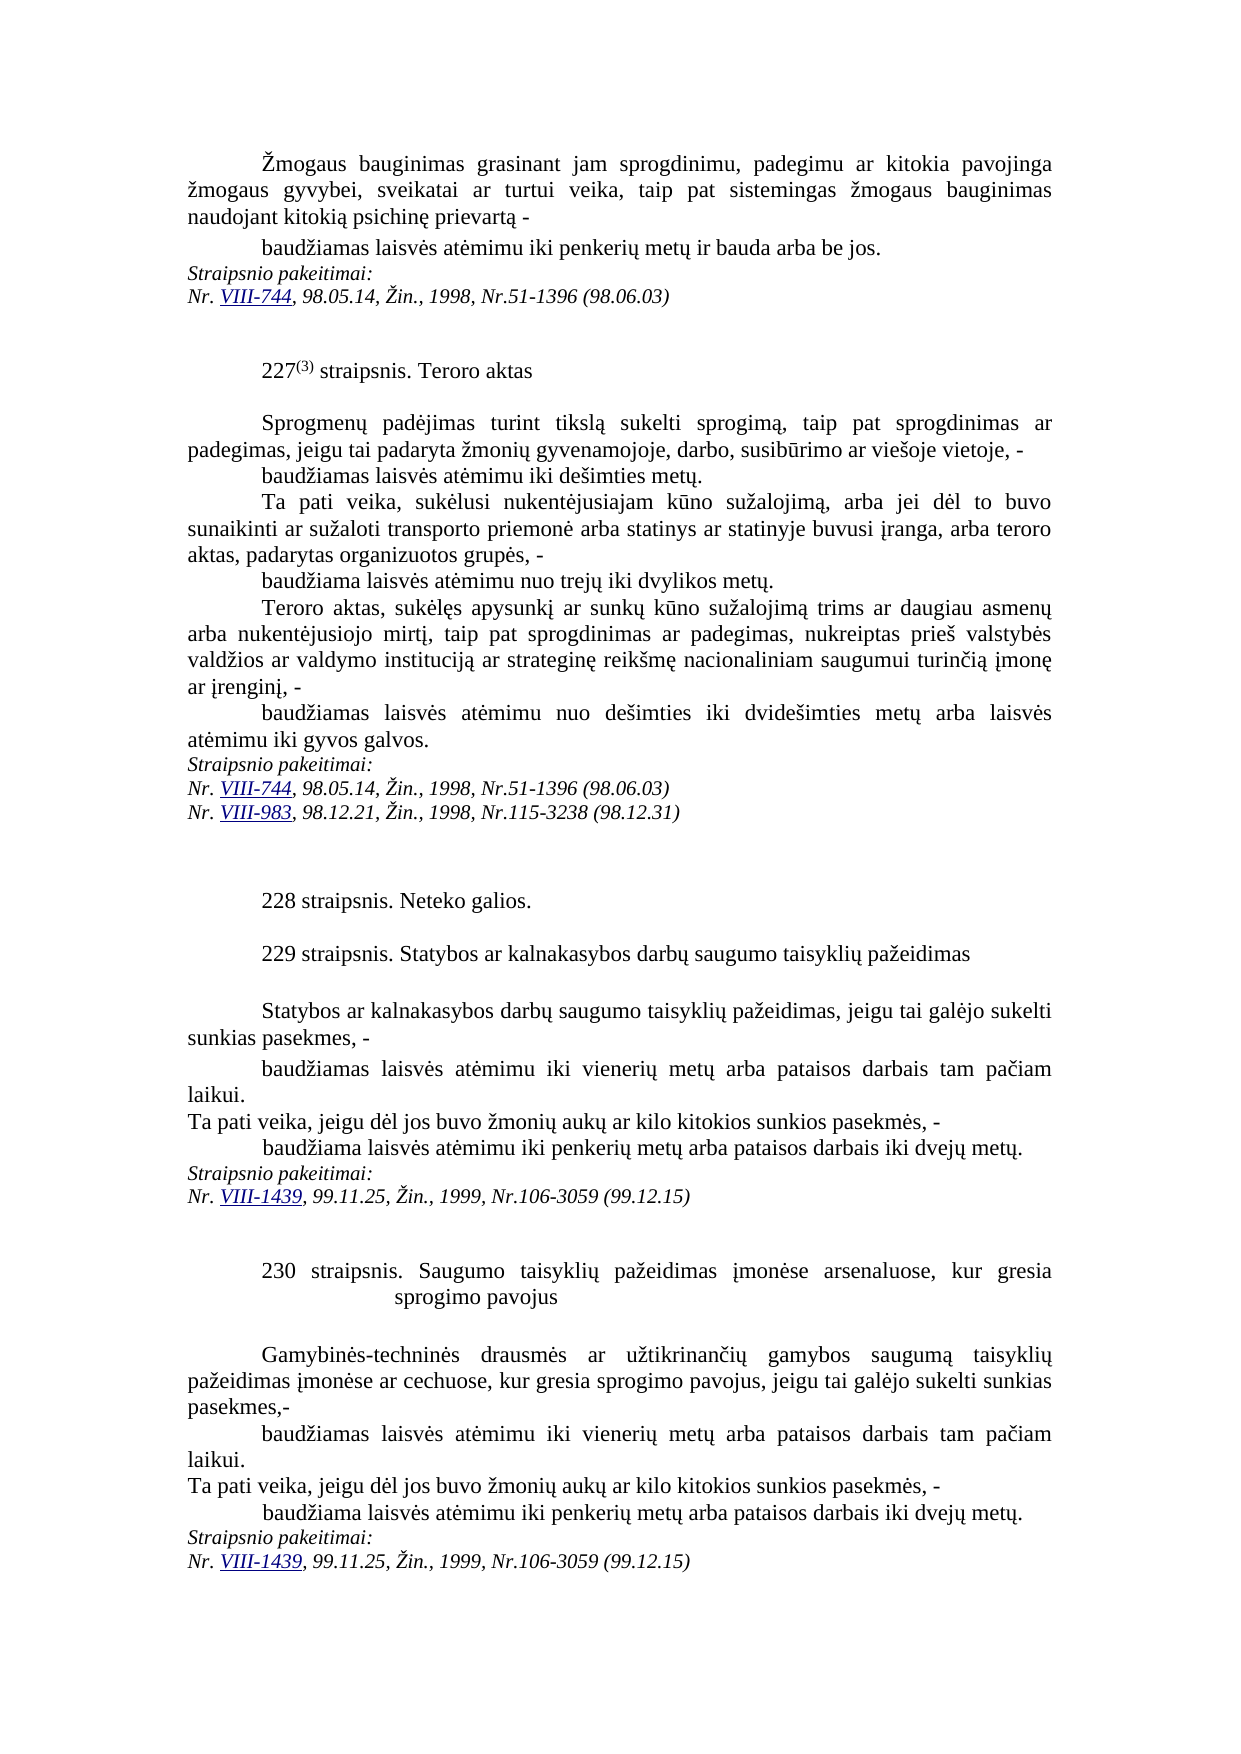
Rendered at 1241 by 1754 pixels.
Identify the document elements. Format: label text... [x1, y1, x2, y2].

text Straipsnio pakeitimai: [187, 260, 1053, 284]
text Nr. VIII-1439, 99.11.25, Žin., 1999, Nr.106-3059 (99.12.15) [187, 1184, 1053, 1208]
text baudžiamas laisvės atėmimu iki dešimties metų. [187, 462, 1053, 488]
text baudžiamas laisvės atėmimu nuo dešimties iki dvidešimties metų arba laisvės atėmimu iki gyvos galvos. [187, 699, 1053, 752]
text baudžiamas laisvės atėmimu iki penkerių metų ir bauda arba be jos. [187, 234, 1053, 260]
text Ta pati veika, jeigu dėl jos buvo žmonių aukų ar kilo kitokios sunkios pasekmės, - [187, 1108, 1053, 1134]
text Nr. VIII-744, 98.05.14, Žin., 1998, Nr.51-1396 (98.06.03) [187, 284, 1053, 308]
text 227(3) straipsnis. Teroro aktas [187, 357, 1053, 383]
text Ta pati veika, jeigu dėl jos buvo žmonių aukų ar kilo kitokios sunkios pasekmės, - [187, 1472, 1053, 1499]
text 229 straipsnis. Statybos ar kalnakasybos darbų saugumo taisyklių pažeidimas [261, 939, 1053, 966]
text Teroro aktas, sukėlęs apysunkį ar sunkų kūno sužalojimą trims ar daugiau asmenų arba nukentėjusiojo mirtį, taip pat sprogdinimas ar padegimas, nukreiptas prieš valstybės valdžios ar valdymo instituciją ar strateginę reikšmę nacionaliniam saugumui turinčią įmonę ar įrenginį, - [187, 594, 1053, 699]
text Straipsnio pakeitimai: [187, 752, 1053, 776]
text 230 straipsnis. Saugumo taisyklių pažeidimas įmonėse arsenaluose, kur gresia sprogimo pavojus [261, 1257, 1053, 1309]
text 228 straipsnis. Neteko galios. [206, 887, 1053, 913]
text Gamybinės-techninės drausmės ar užtikrinančių gamybos saugumą taisyklių pažeidimas įmonėse ar cechuose, kur gresia sprogimo pavojus, jeigu tai galėjo sukelti sunkias pasekmes,- [187, 1341, 1053, 1420]
text baudžiama laisvės atėmimu nuo trejų iki dvylikos metų. [187, 567, 1053, 594]
text Nr. VIII-744, 98.05.14, Žin., 1998, Nr.51-1396 (98.06.03) [187, 776, 1053, 800]
text Nr. VIII-1439, 99.11.25, Žin., 1999, Nr.106-3059 (99.12.15) [187, 1549, 1053, 1573]
text Sprogmenų padėjimas turint tikslą sukelti sprogimą, taip pat sprogdinimas ar padegimas, jeigu tai padaryta žmonių gyvenamojoje, darbo, susibūrimo ar viešoje vietoje, - [187, 409, 1053, 462]
text Ta pati veika, sukėlusi nukentėjusiajam kūno sužalojimą, arba jei dėl to buvo sunaikinti ar sužaloti transporto priemonė arba statinys ar statinyje buvusi įranga, arba teroro aktas, padarytas organizuotos grupės, - [187, 488, 1053, 567]
text baudžiama laisvės atėmimu iki penkerių metų arba pataisos darbais iki dvejų metų. [187, 1499, 1053, 1525]
text baudžiamas laisvės atėmimu iki vienerių metų arba pataisos darbais tam pačiam laikui. [187, 1420, 1053, 1472]
text baudžiama laisvės atėmimu iki penkerių metų arba pataisos darbais iki dvejų metų. [187, 1134, 1053, 1160]
text Žmogaus bauginimas grasinant jam sprogdinimu, padegimu ar kitokia pavojinga žmogaus gyvybei, sveikatai ar turtui veika, taip pat sistemingas žmogaus bauginimas naudojant kitokią psichinę prievartą - [187, 150, 1053, 229]
text Straipsnio pakeitimai: [187, 1525, 1053, 1549]
text Straipsnio pakeitimai: [187, 1160, 1053, 1184]
text baudžiamas laisvės atėmimu iki vienerių metų arba pataisos darbais tam pačiam laikui. [187, 1055, 1053, 1108]
text Statybos ar kalnakasybos darbų saugumo taisyklių pažeidimas, jeigu tai galėjo sukelti sunkias pasekmes, - [187, 997, 1053, 1050]
text Nr. VIII-983, 98.12.21, Žin., 1998, Nr.115-3238 (98.12.31) [187, 800, 1053, 824]
